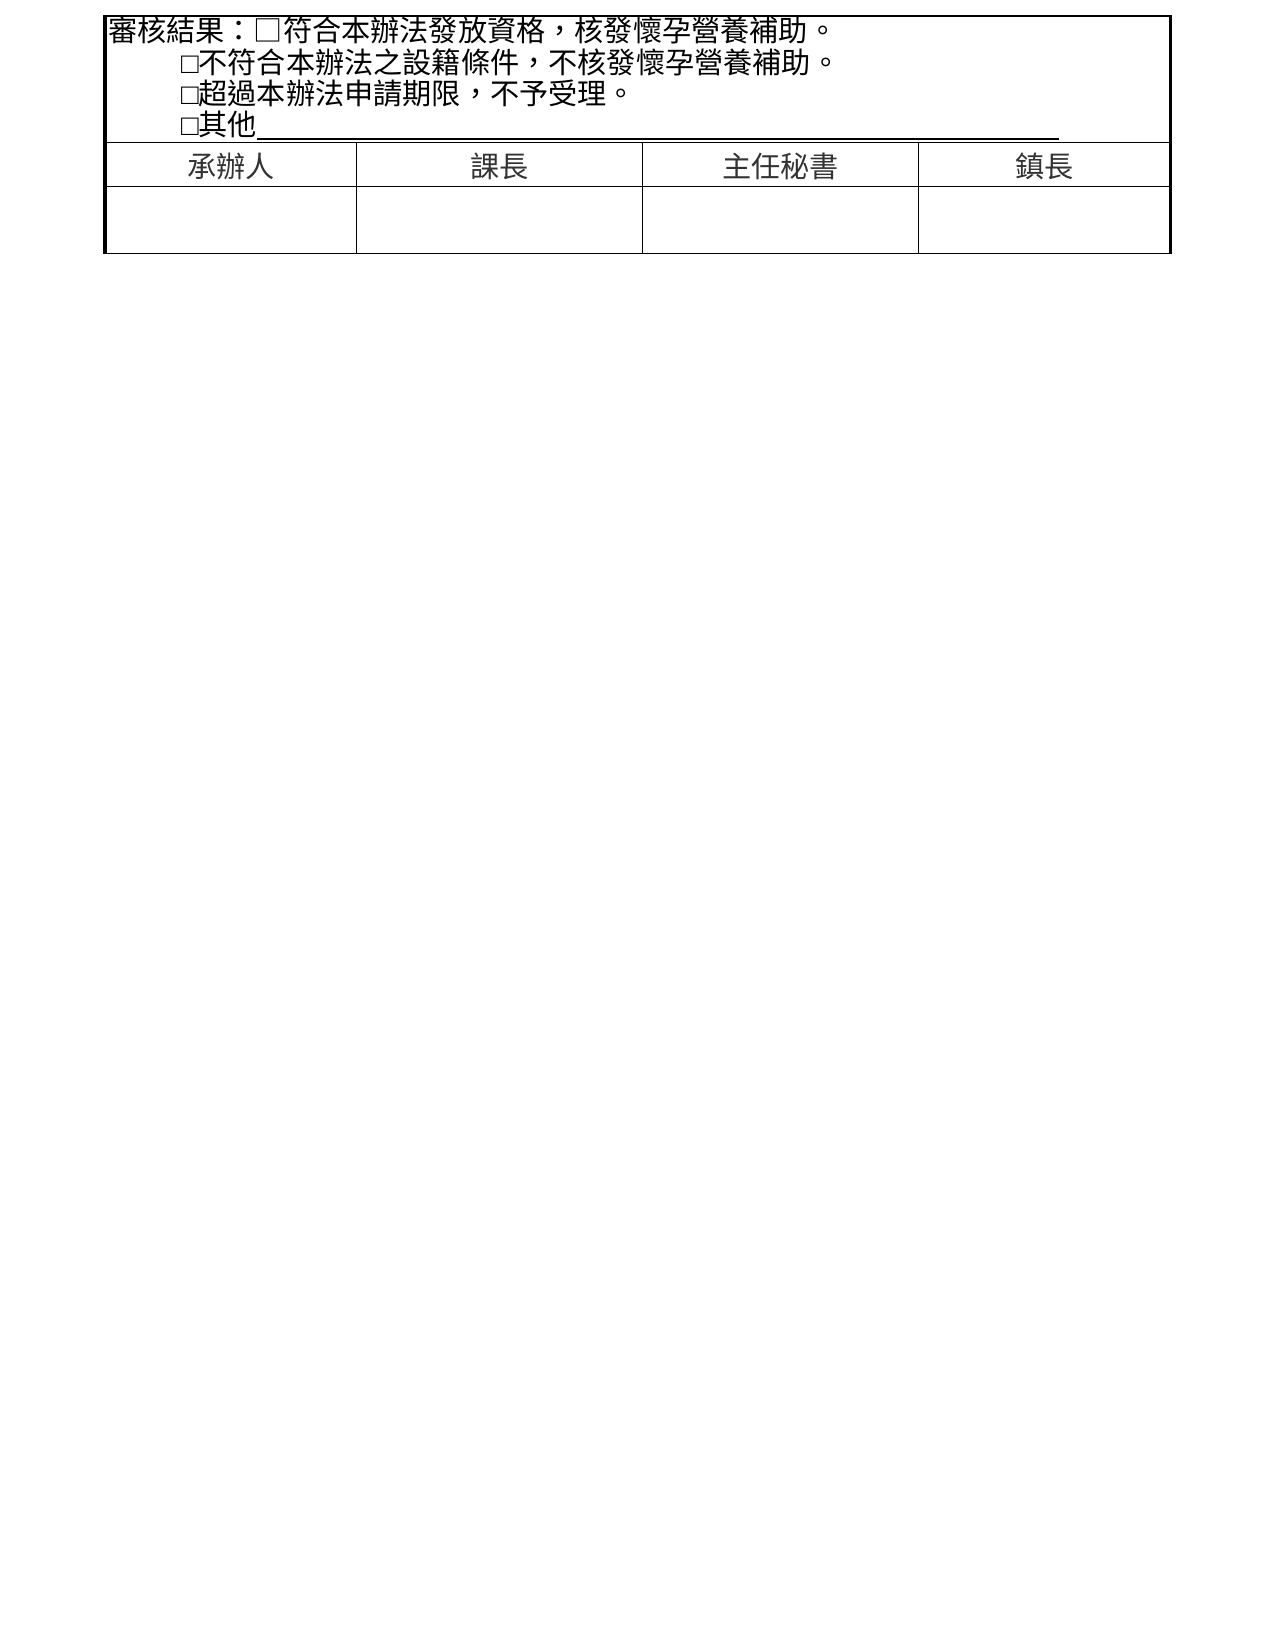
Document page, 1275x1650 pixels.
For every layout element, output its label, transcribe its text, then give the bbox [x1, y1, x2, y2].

table_cell [919, 187, 1169, 253]
table_cell [357, 187, 642, 253]
table_cell [107, 187, 356, 253]
table_cell 鎮長 [919, 143, 1169, 186]
table_cell 課長 [357, 143, 642, 186]
table_cell 主任秘書 [643, 143, 918, 186]
table_cell [643, 187, 918, 253]
table_cell 審核結果：□符合本辦法發放資格，核發懷孕營養補助。 □不符合本辦法之設籍條件，不核發懷孕營養補助。 □超過本辦法申請期限，不予受理。 □其他 [107, 17, 1169, 142]
table_cell 承辦人 [107, 143, 356, 186]
